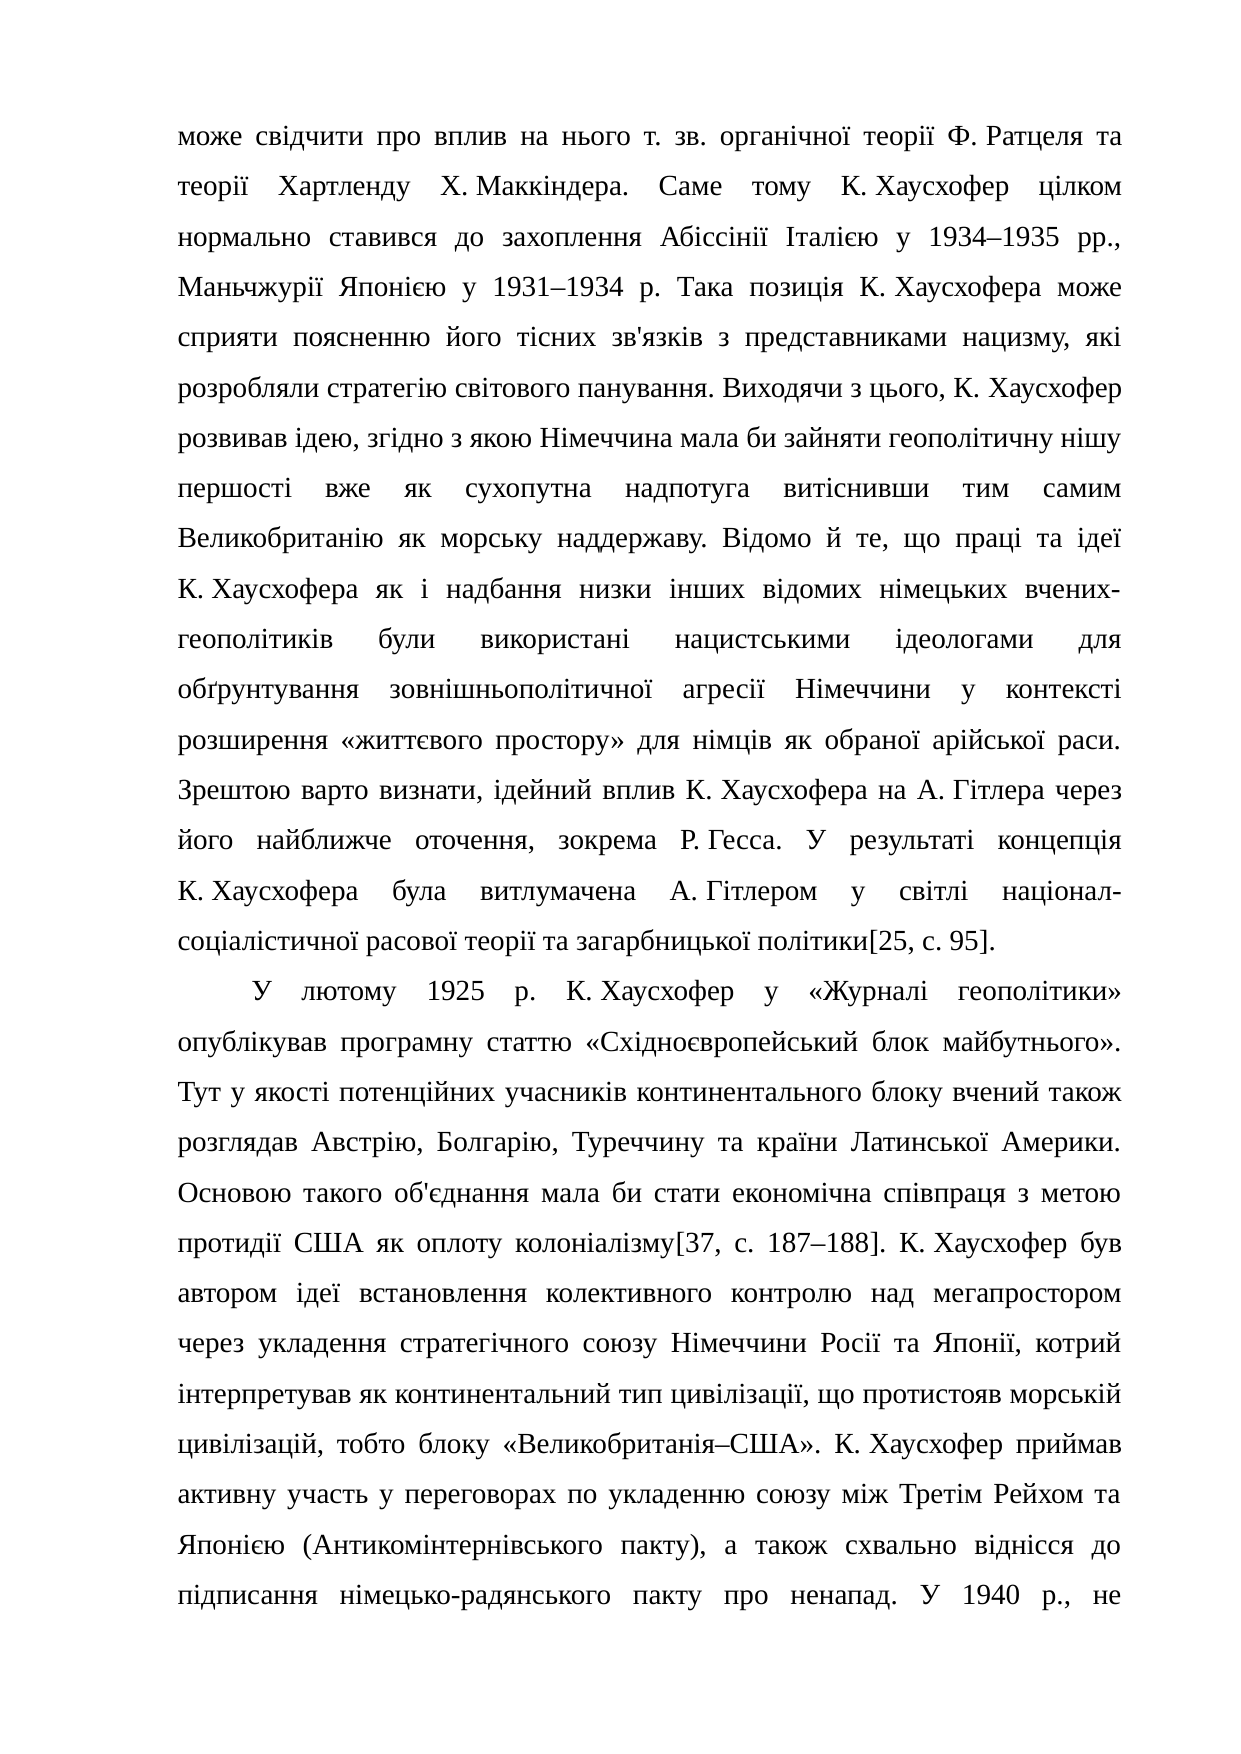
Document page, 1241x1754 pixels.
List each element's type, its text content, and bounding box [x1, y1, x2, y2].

text може свідчити про вплив на нього т. зв. органічної теорії Ф. Ратцеля та теорії Хартленду Х. Маккіндера. Саме тому К. Хаусхофер цілком нормально ставився до захоплення Абіссінії Італією у 1934–1935 рр., Маньчжурії Японією у 1931–1934 р. Така позиція К. Хаусхофера може сприяти поясненню його тісних зв'язків з представниками нацизму, які розробляли стратегію світового панування. Виходячи з цього, К. Хаусхофер розвивав ідею, згідно з якою Німеччина мала би зайняти геополітичну нішу першості вже як сухопутна надпотуга витіснивши тим самим Великобританію як морську наддержаву. Відомо й те, що праці та ідеї К. Хаусхофера як і надбання низки інших відомих німецьких вчених-геополітиків були використані нацистськими ідеологами для обґрунтування зовнішньополітичної агресії Німеччини у контексті розширення «життєвого простору» для німців як обраної арійської раси. Зрештою варто визнати, ідейний вплив К. Хаусхофера на А. Гітлера через його найближче оточення, зокрема Р. Гесса. У результаті концепція К. Хаусхофера була витлумачена А. Гітлером у світлі націонал-соціалістичної расової теорії та загарбницької політики[25, с. 95]. [177, 118, 1122, 957]
text У лютому 1925 р. К. Хаусхофер у «Журналі геополітики» опублікував програмну статтю «Східноєвропейський блок майбутнього». Тут у якості потенційних учасників континентального блоку вчений також розглядав Австрію, Болгарію, Туреччину та країни Латинської Америки. Основою такого об'єднання мала би стати економічна співпраця з метою протидії США як оплоту колоніалізму[37, с. 187–188]. К. Хаусхофер був автором ідеї встановлення колективного контролю над мегапростором через укладення стратегічного союзу Німеччини Росії та Японії, котрий інтерпретував як континентальний тип цивілізації, що протистояв морській цивілізацій, тобто блоку «Великобританія–США». К. Хаусхофер приймав активну участь у переговорах по укладенню союзу між Третім Рейхом та Японією (Антикомінтернівського пакту), а також схвально віднісся до підписання німецько-радянського пакту про ненапад. У 1940 р., не [177, 973, 1122, 1611]
